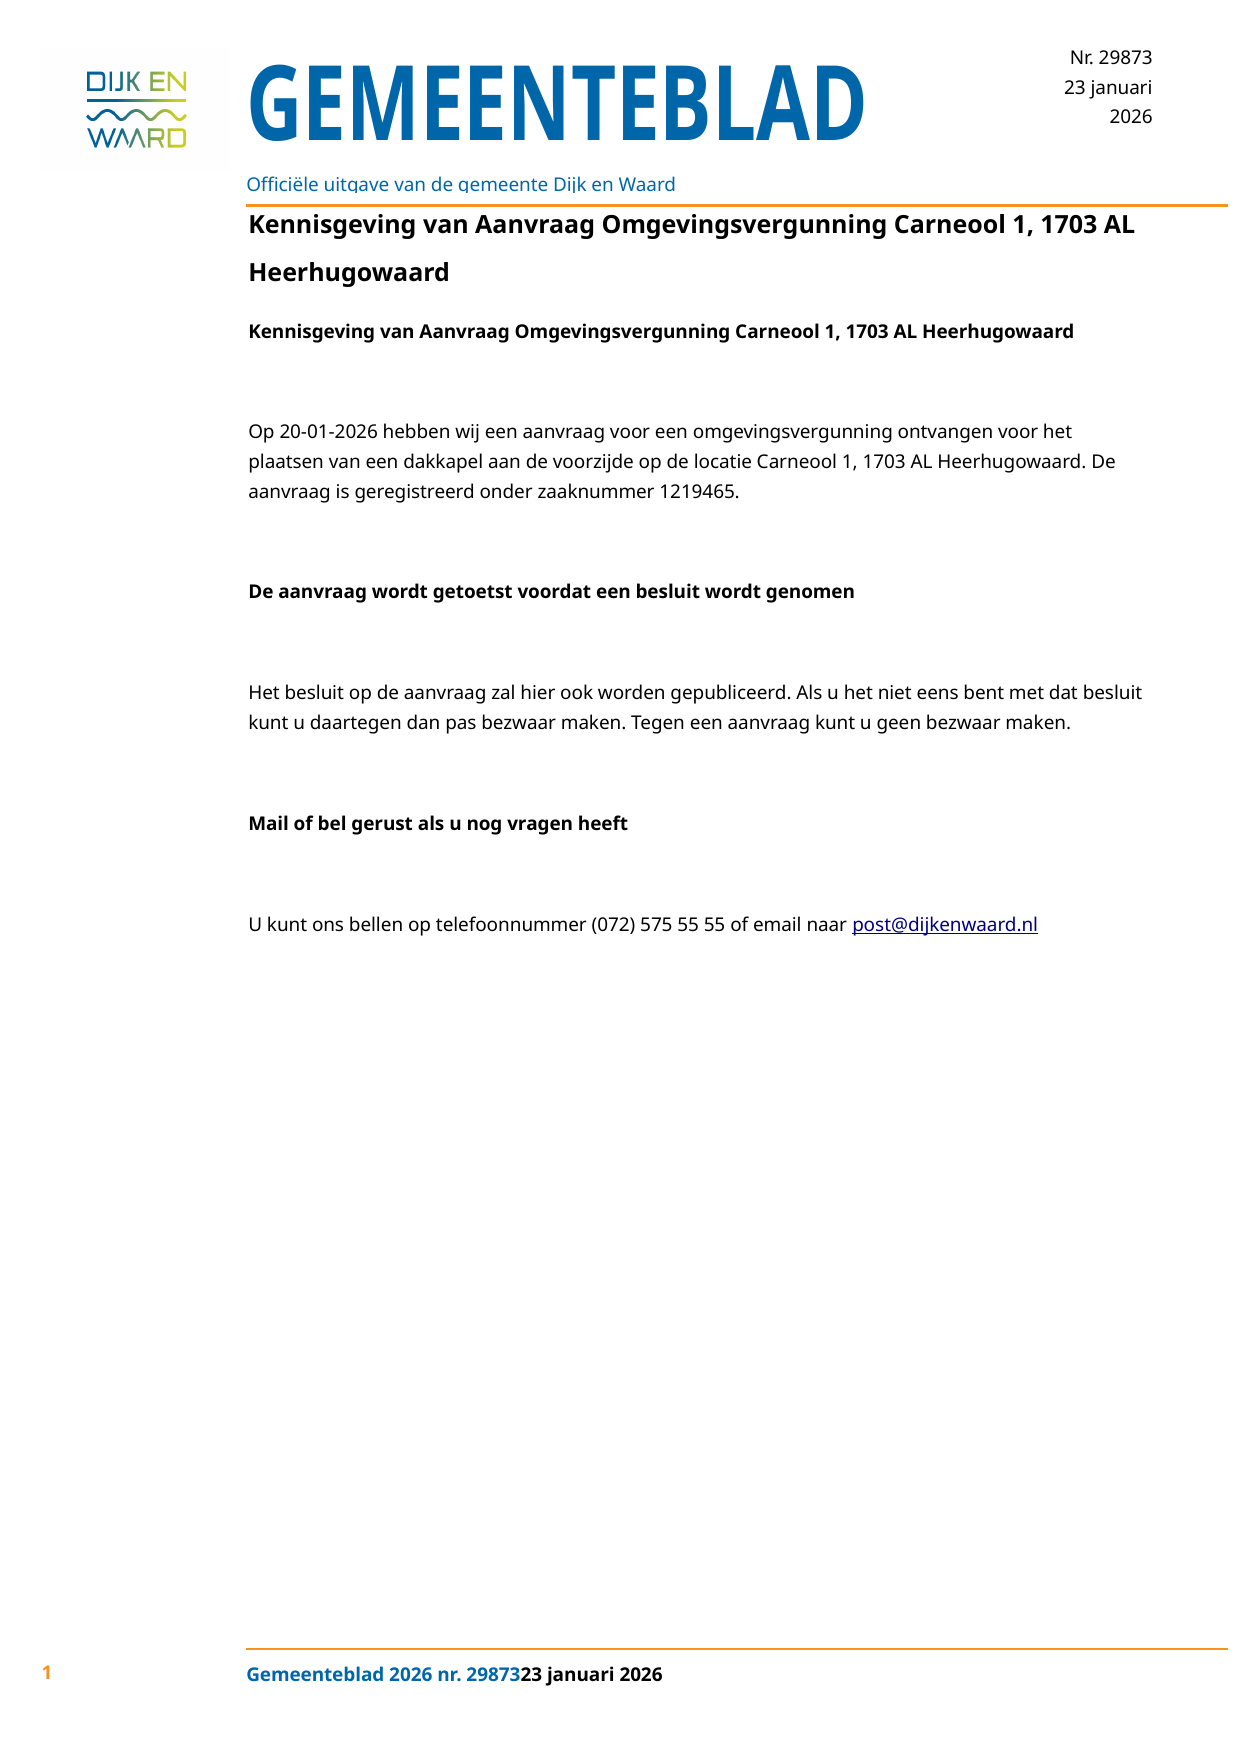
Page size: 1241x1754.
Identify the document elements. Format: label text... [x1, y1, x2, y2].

text Kennisgeving van Aanvraag Omgevingsvergunning Carneool 1, 1703 AL Heerhugowaard [248, 318, 1152, 344]
text Mail of bel gerust als u nog vragen heeft [248, 810, 1152, 836]
text Kennisgeving van Aanvraag Omgevingsvergunning Carneool 1, 1703 AL Heerhugowaard [248, 207, 1152, 288]
text Op 20-01-2026 hebben wij een aanvraag voor een omgevingsvergunning ontvangen voor het plaatsen van een dakkapel aan de voorzijde op de locatie Carneool 1, 1703 AL Heerhugowaard. De aanvraag is geregistreerd onder zaaknummer 1219465. [248, 419, 1152, 504]
text De aanvraag wordt getoetst voordat een besluit wordt genomen [248, 579, 1152, 604]
text Het besluit op de aanvraag zal hier ook worden gepubliceerd. Als u het niet eens bent met dat besluit kunt u daartegen dan pas bezwaar maken. Tegen een aanvraag kunt u geen bezwaar maken. [248, 679, 1152, 735]
picture [41, 47, 231, 172]
text U kunt ons bellen op telefoonnummer (072) 575 55 55 of email naar post@dijkenwaard.nl [248, 911, 1152, 937]
